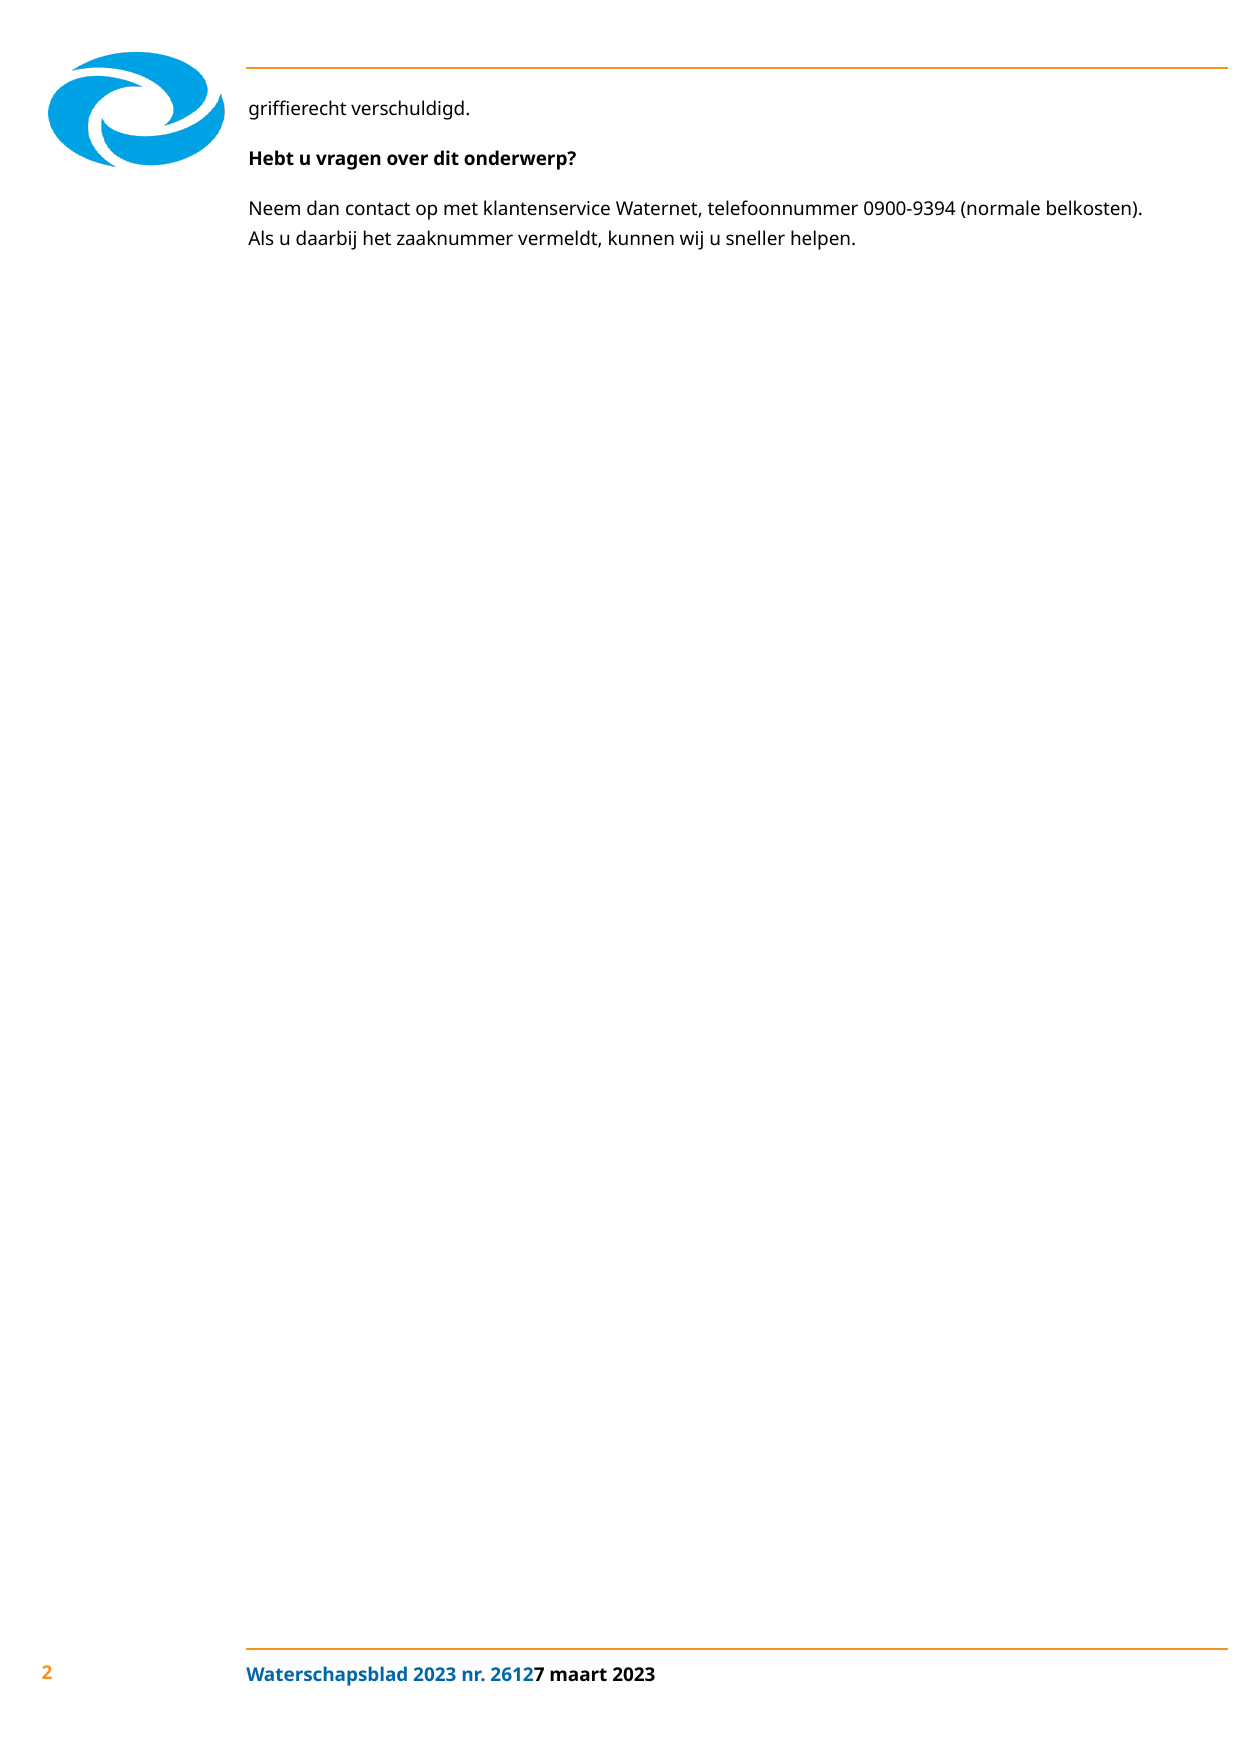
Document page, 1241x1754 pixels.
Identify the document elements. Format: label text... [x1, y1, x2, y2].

text Neem dan contact op met klantenservice Waternet, telefoonnummer 0900-9394 (normale belkosten). Als u daarbij het zaaknummer vermeldt, kunnen wij u sneller helpen. [248, 196, 1152, 251]
picture [41, 47, 231, 172]
text Hebt u vragen over dit onderwerp? [248, 145, 1152, 171]
text griffierecht verschuldigd. [248, 95, 1152, 121]
